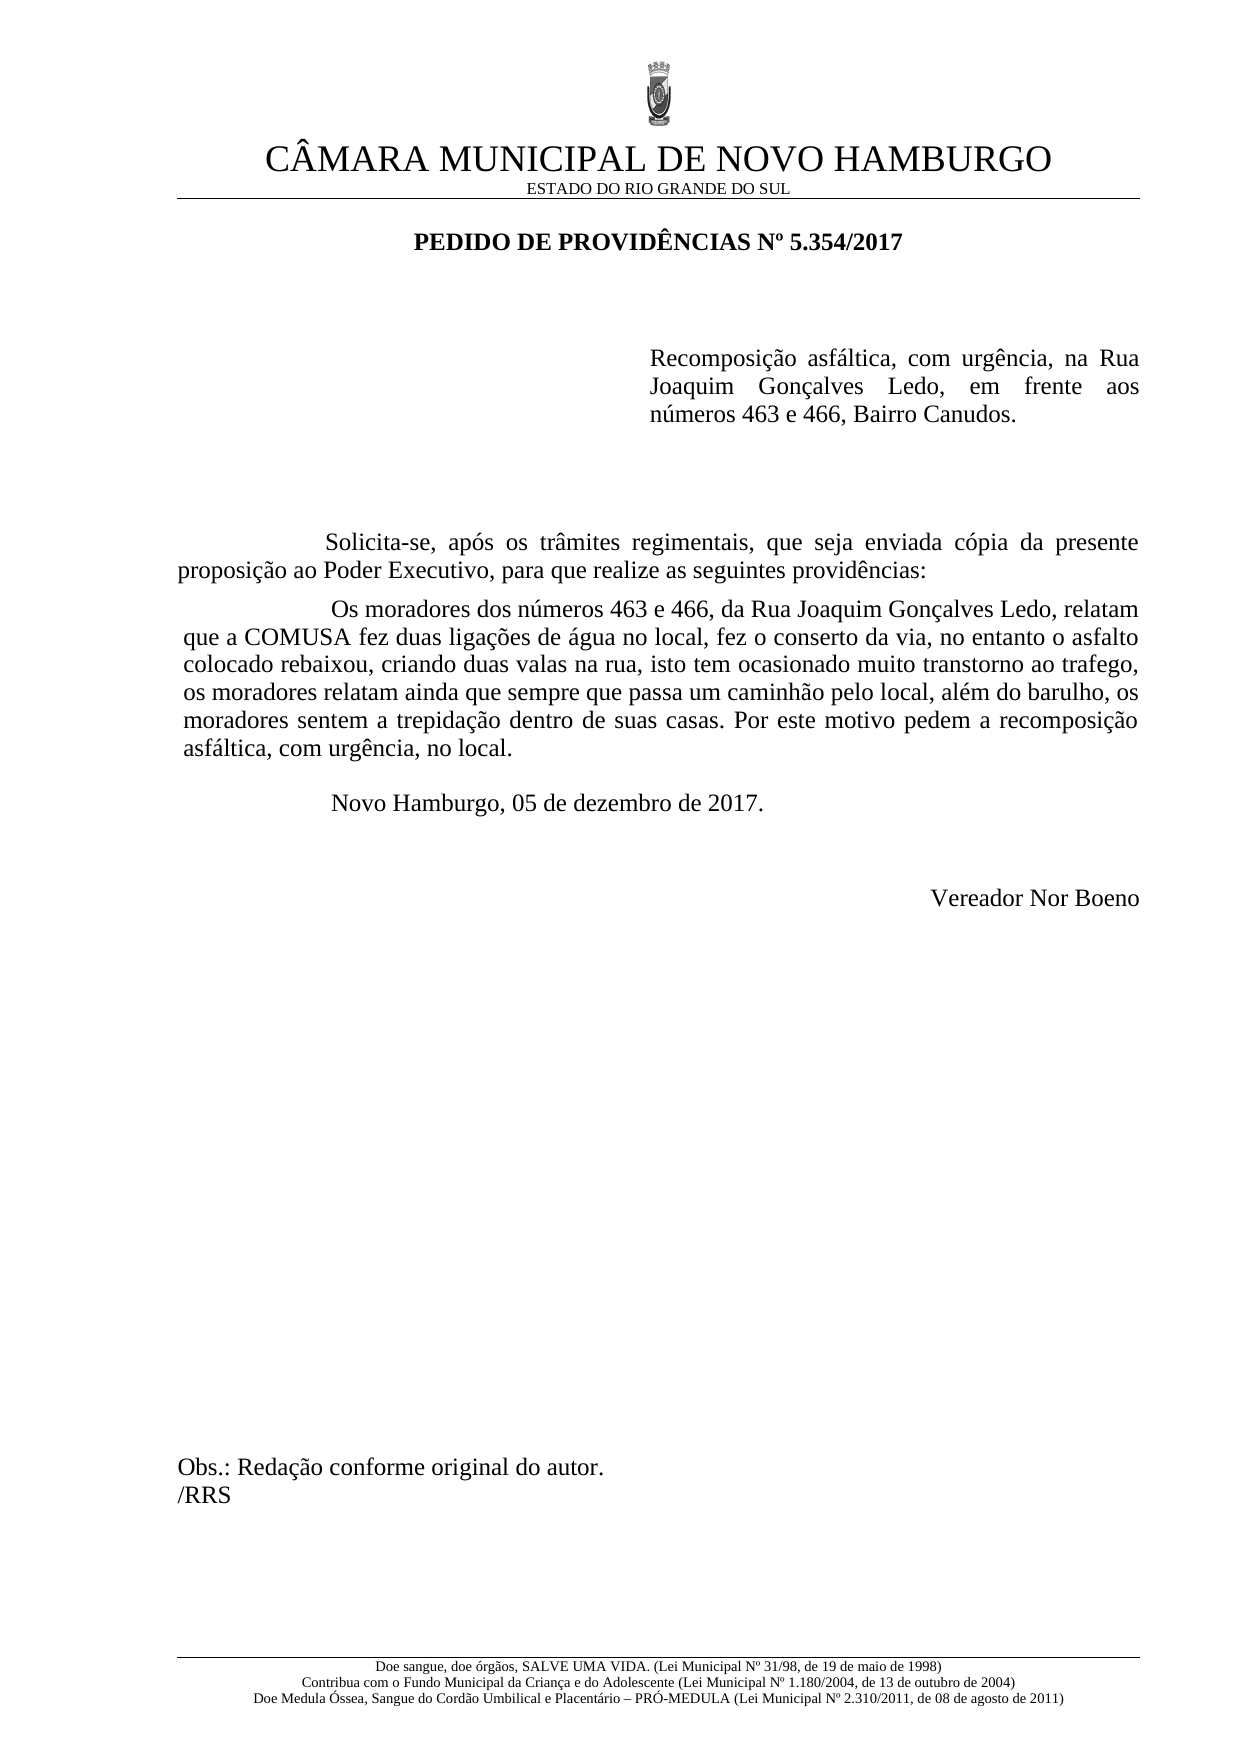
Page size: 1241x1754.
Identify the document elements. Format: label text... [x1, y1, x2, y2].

text Vereador Nor Boeno [177, 884, 1140, 912]
text Recomposição asfáltica, com urgência, na Rua Joaquim Gonçalves Ledo, em frente aos números 463 e 466, Bairro Canudos. [649, 344, 1140, 428]
text Novo Hamburgo, 05 de dezembro de 2017. [183, 789, 1140, 817]
text PEDIDO DE PROVIDÊNCIAS Nº 5.354/2017 [177, 228, 1140, 256]
text Os moradores dos números 463 e 466, da Rua Joaquim Gonçalves Ledo, relatam que a COMUSA fez duas ligações de água no local, fez o conserto da via, no entanto o asfalto colocado rebaixou, criando duas valas na rua, isto tem ocasionado muito transtorno ao trafego, os moradores relatam ainda que sempre que passa um caminhão pelo local, além do barulho, os moradores sentem a trepidação dentro de suas casas. Por este motivo pedem a recomposição asfáltica, com urgência, no local. [183, 595, 1140, 761]
text Obs.: Redação conforme original do autor. [177, 1453, 1140, 1481]
text Solicita-se, após os trâmites regimentais, que seja enviada cópia da presente proposição ao Poder Executivo, para que realize as seguintes providências: [177, 528, 1140, 583]
text /RRS [177, 1481, 1140, 1508]
